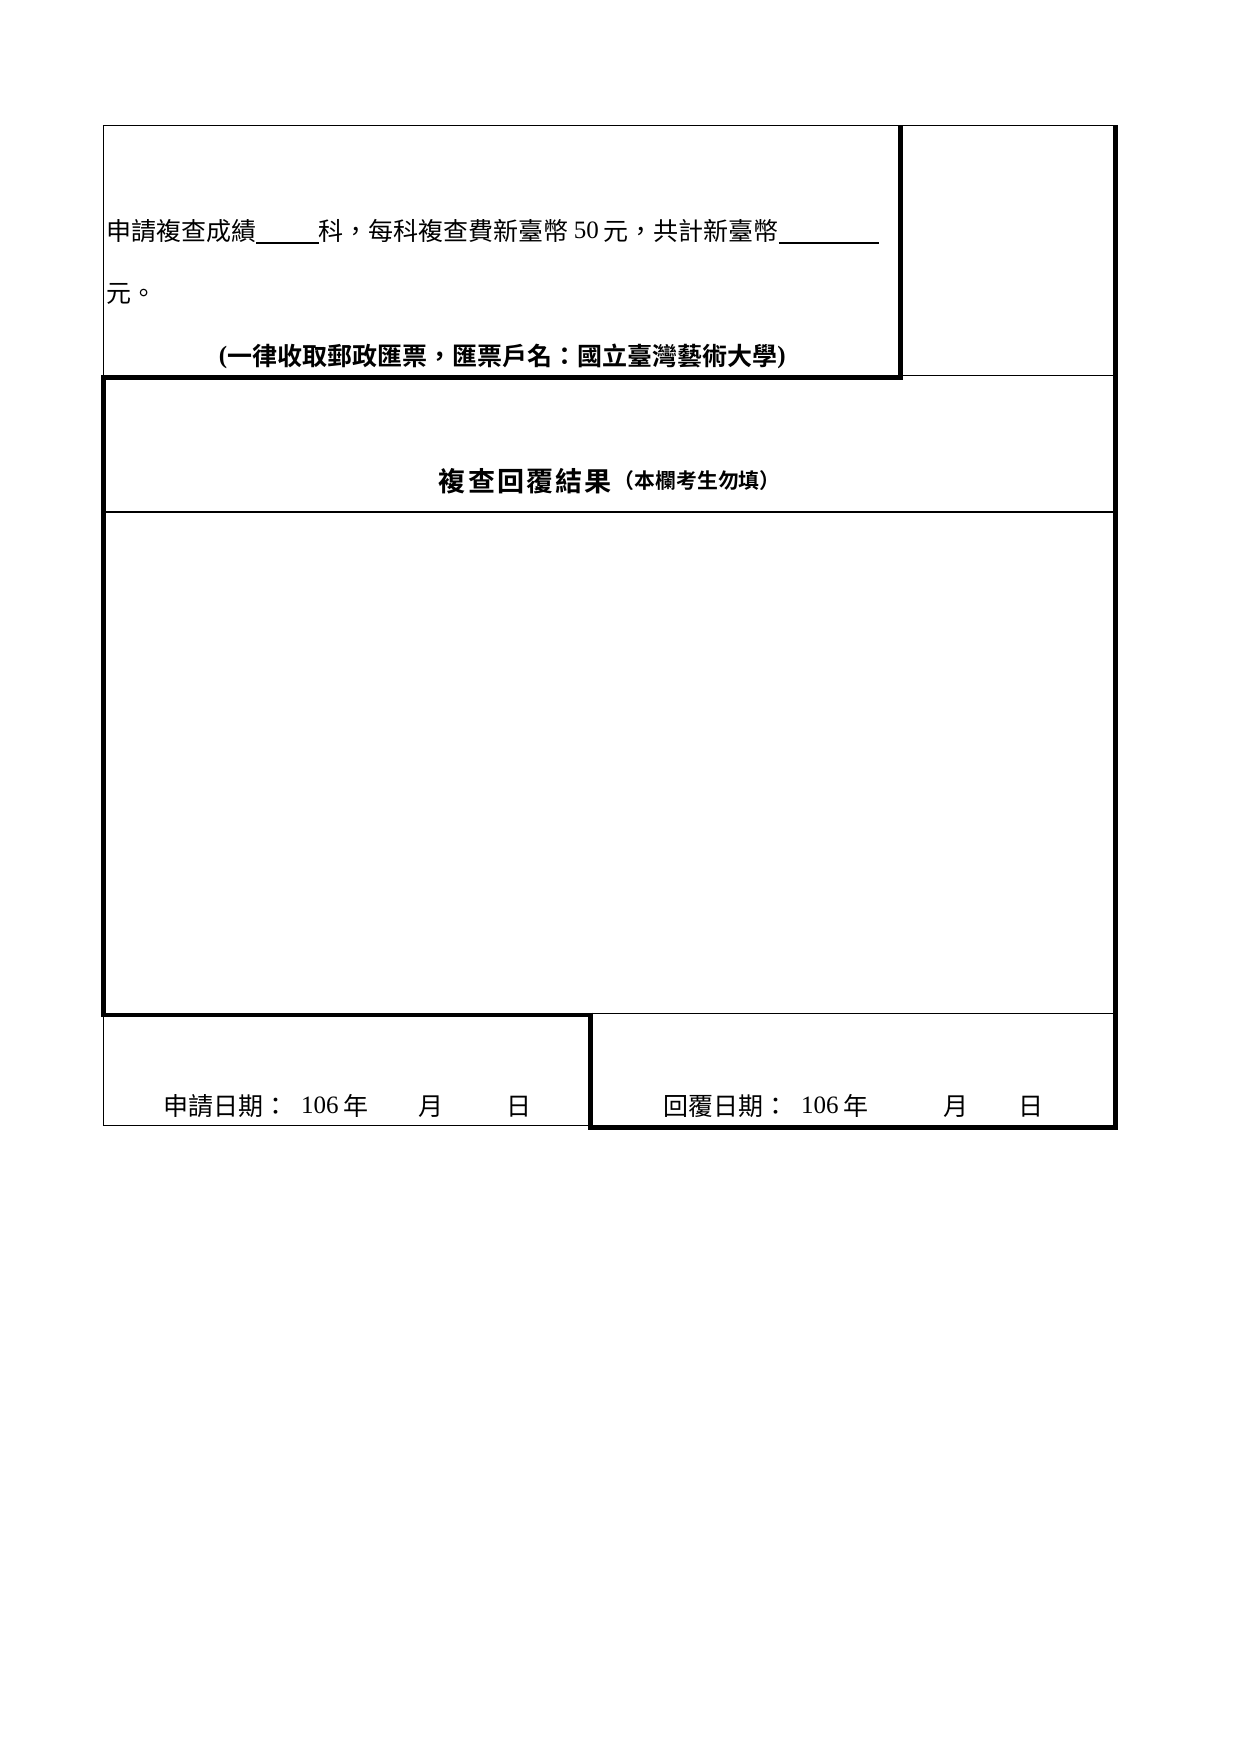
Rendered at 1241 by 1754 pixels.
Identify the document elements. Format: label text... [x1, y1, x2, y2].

table_cell 申請日期： 106年 月 日 [104, 1017, 588, 1125]
table_cell [903, 126, 1113, 375]
table_cell 回覆日期： 106年 月 日 [593, 1014, 1113, 1125]
table_cell [106, 513, 1113, 1013]
table_cell 複查回覆結果（本欄考生勿填） [106, 376, 1113, 511]
table_cell 申請複查成績 科，每科複查費新臺幣50元，共計新臺幣 元。 (一律收取郵政匯票，匯票戶名：國立臺灣藝術大學) [104, 126, 898, 375]
